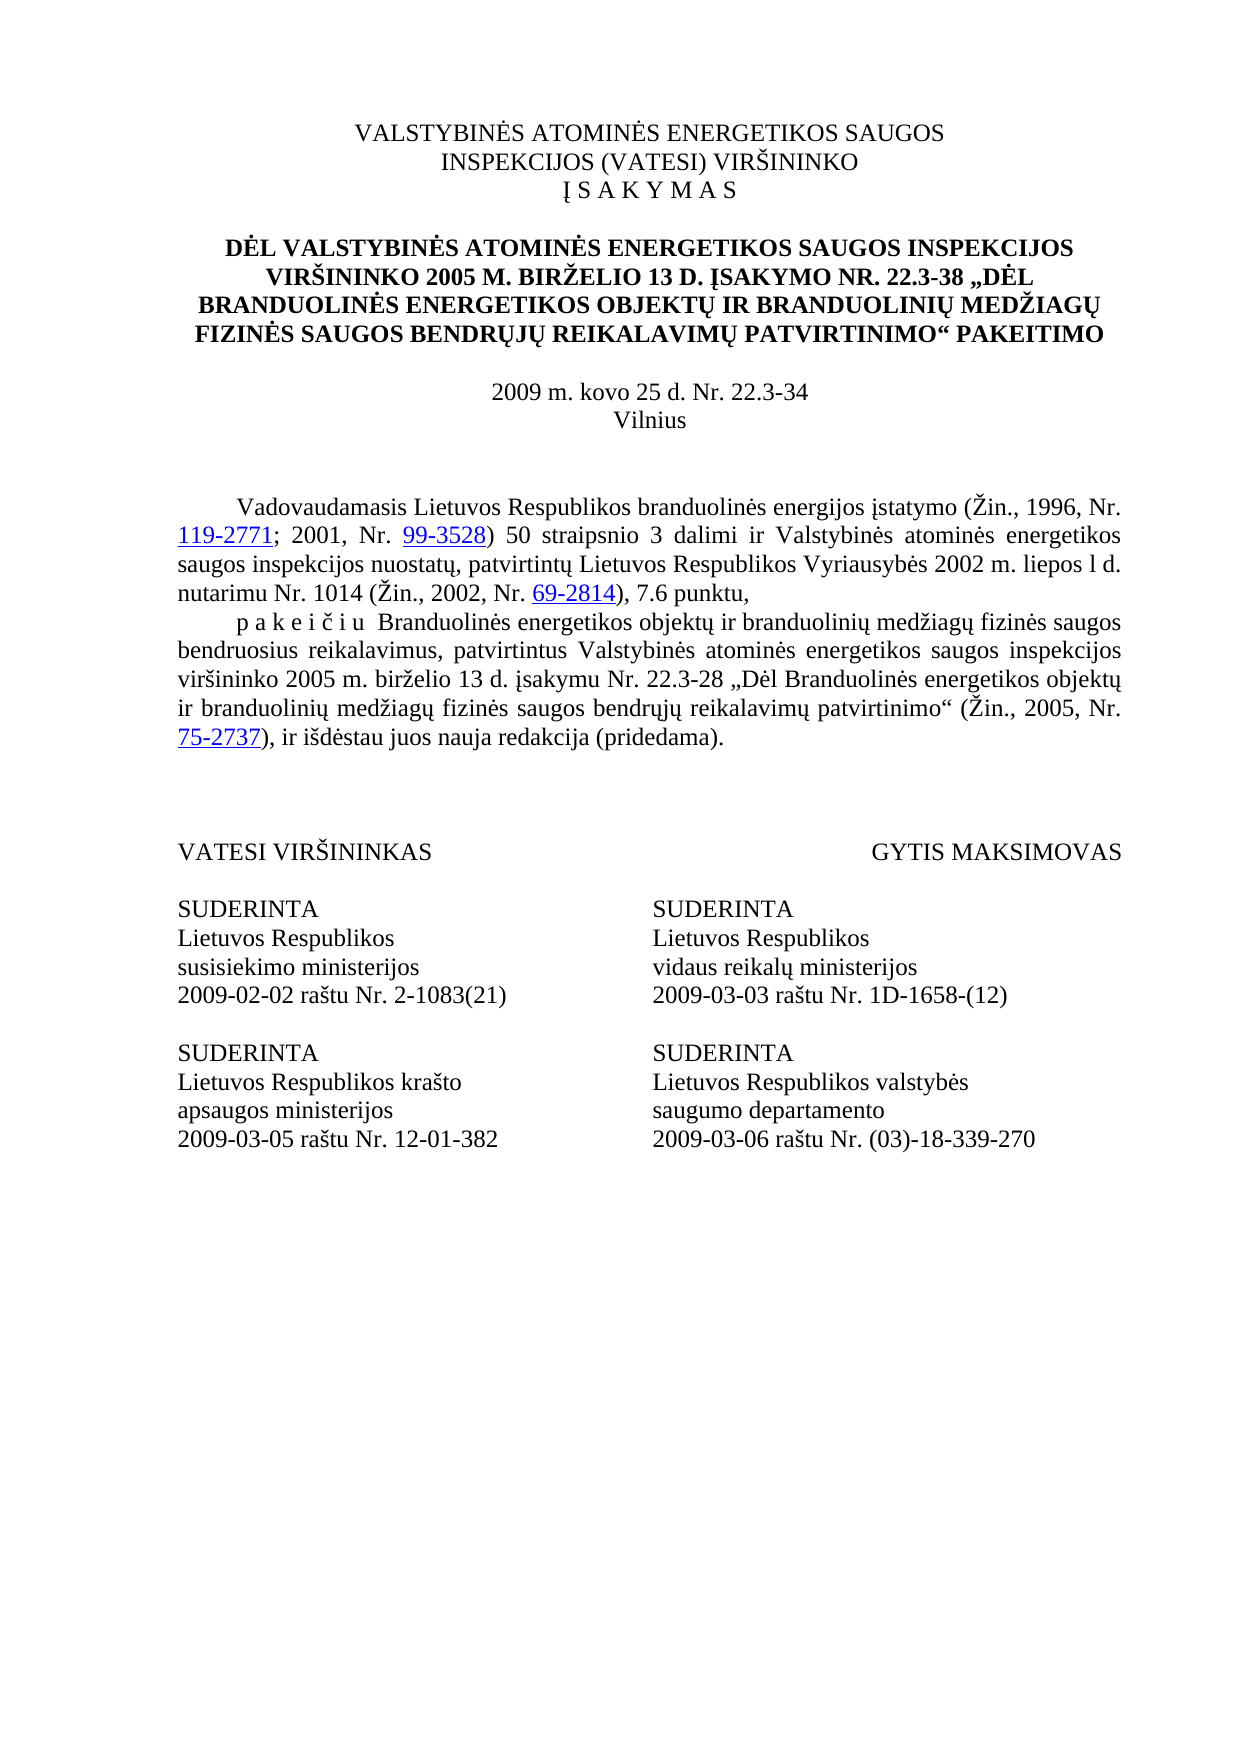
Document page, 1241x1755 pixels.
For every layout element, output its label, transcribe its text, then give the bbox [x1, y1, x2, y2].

text DĖL VALSTYBINĖS ATOMINĖS ENERGETIKOS SAUGOS INSPEKCIJOS VIRŠININKO 2005 M. BIRŽELIO 13 D. ĮSAKYMO NR. 22.3-38 „DĖL BRANDUOLINĖS ENERGETIKOS OBJEKTŲ IR BRANDUOLINIŲ MEDŽIAGŲ FIZINĖS SAUGOS BENDRŲJŲ REIKALAVIMŲ PATVIRTINIMO“ PAKEITIMO [177, 233, 1122, 348]
text Lietuvos Respublikos krašto Lietuvos Respublikos valstybės [177, 1067, 1122, 1096]
text 2009 m. kovo 25 d. Nr. 22.3-34 [177, 377, 1122, 406]
text apsaugos ministerijos saugumo departamento [177, 1096, 1122, 1124]
text VATESI VIRŠININKAS GYTIS MAKSIMOVAS [177, 837, 1122, 866]
text SUDERINTA SUDERINTA [177, 1038, 1122, 1067]
text Vilnius [177, 406, 1122, 434]
text 2009-02-02 raštu Nr. 2-1083(21) 2009-03-03 raštu Nr. 1D-1658-(12) [177, 981, 1122, 1009]
text 2009-03-05 raštu Nr. 12-01-382 2009-03-06 raštu Nr. (03)-18-339-270 [177, 1124, 1122, 1153]
text Vadovaudamasis Lietuvos Respublikos branduolinės energijos įstatymo (Žin., 1996, Nr. 119-2771; 2001, Nr. 99-3528) 50 straipsnio 3 dalimi ir Valstybinės atominės energetikos saugos inspekcijos nuostatų, patvirtintų Lietuvos Respublikos Vyriausybės 2002 m. liepos l d. nutarimu Nr. 1014 (Žin., 2002, Nr. 69-2814), 7.6 punktu, [177, 492, 1122, 607]
text Lietuvos Respublikos Lietuvos Respublikos [177, 923, 1122, 952]
text ĮSAKYMAS [177, 176, 1122, 204]
text INSPEKCIJOS (VATESI) VIRŠININKO [177, 147, 1122, 176]
text SUDERINTA SUDERINTA [177, 894, 1122, 923]
text VALSTYBINĖS ATOMINĖS ENERGETIKOS SAUGOS [177, 118, 1122, 147]
text susisiekimo ministerijos vidaus reikalų ministerijos [177, 952, 1122, 981]
text pakeičiu Branduolinės energetikos objektų ir branduolinių medžiagų fizinės saugos bendruosius reikalavimus, patvirtintus Valstybinės atominės energetikos saugos inspekcijos viršininko 2005 m. birželio 13 d. įsakymu Nr. 22.3-28 „Dėl Branduolinės energetikos objektų ir branduolinių medžiagų fizinės saugos bendrųjų reikalavimų patvirtinimo“ (Žin., 2005, Nr. 75-2737), ir išdėstau juos nauja redakcija (pridedama). [177, 607, 1122, 751]
